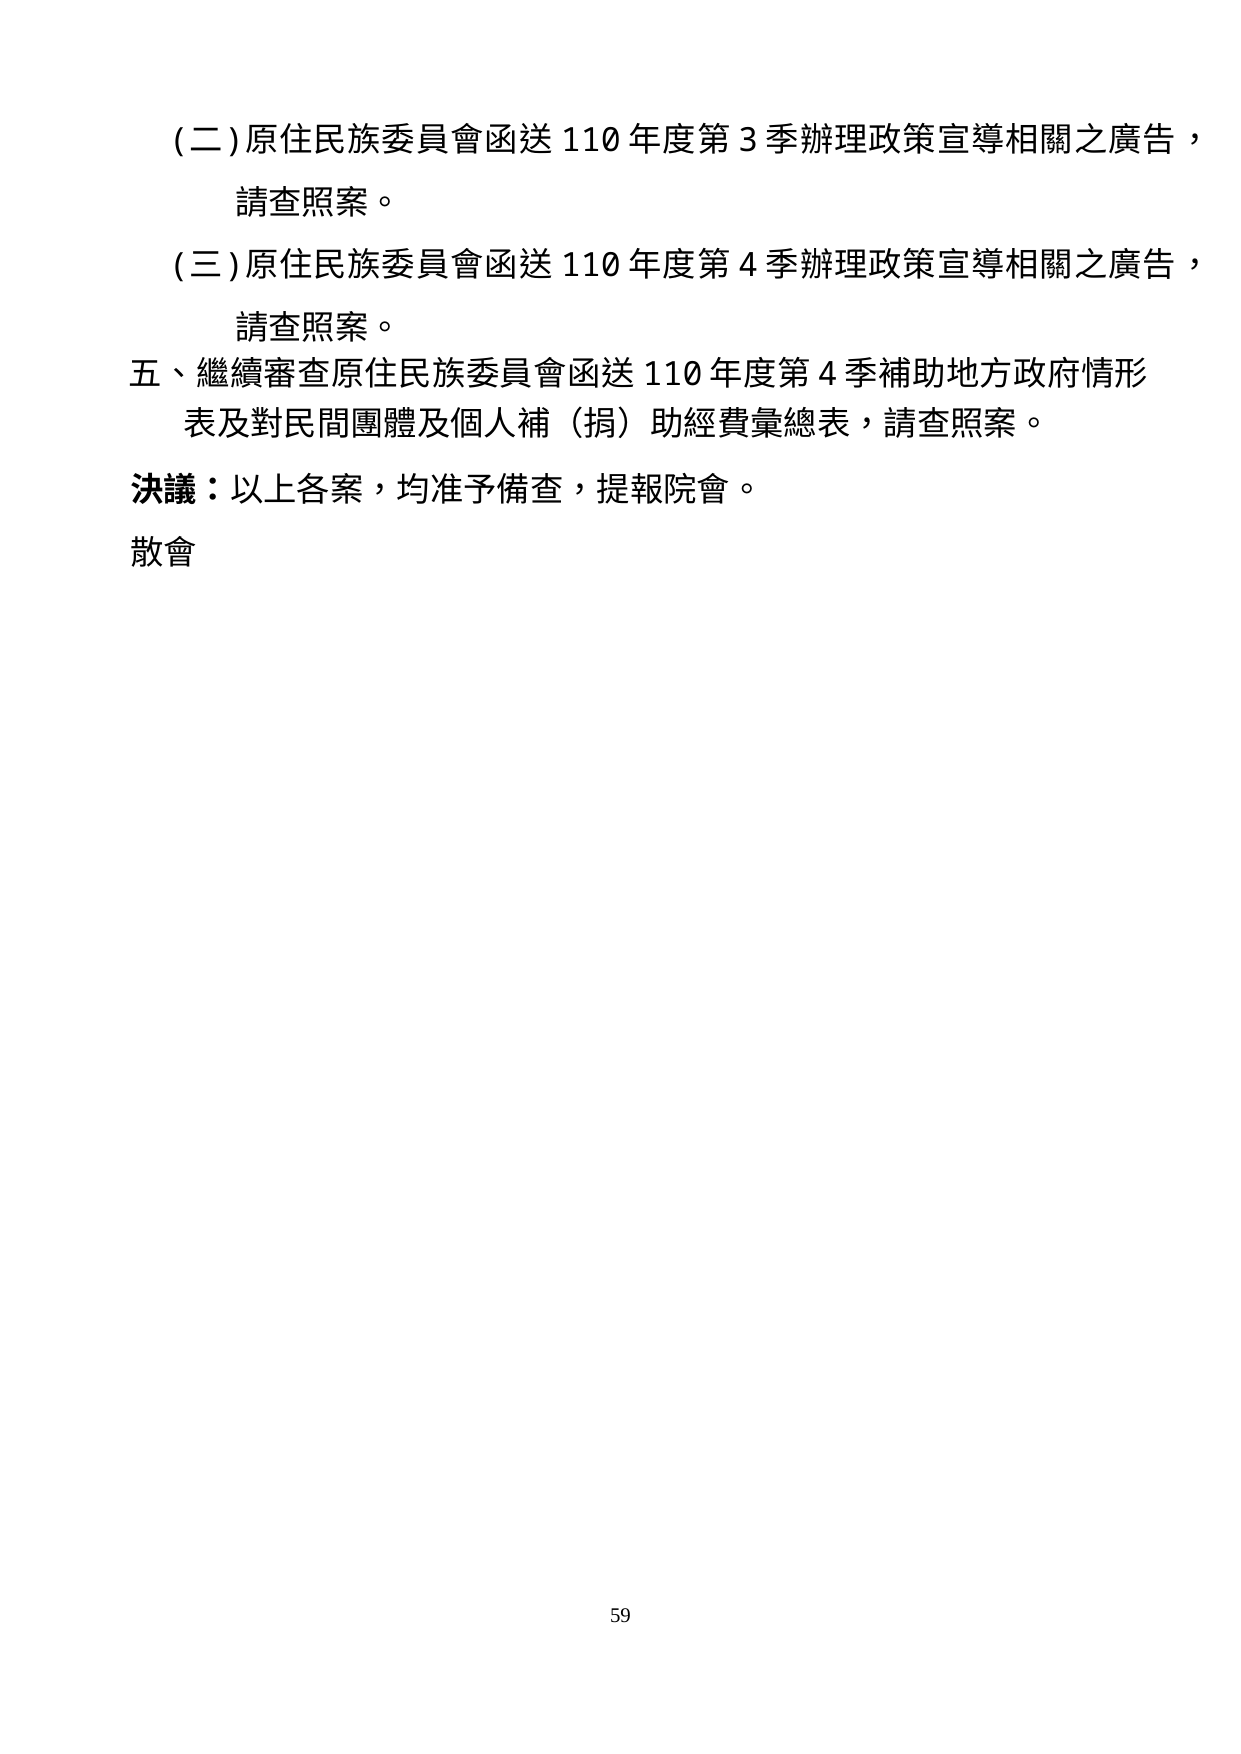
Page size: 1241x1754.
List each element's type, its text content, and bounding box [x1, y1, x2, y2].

text (三)原住民族委員會函送110年度第4季辦理政策宣導相關之廣告，請查照案。 [169, 221, 1178, 346]
text 五、繼續審查原住民族委員會函送110年度第4季補助地方政府情形表及對民間團體及個人補（捐）助經費彙總表，請查照案。 [128, 346, 1148, 446]
text 散會 [130, 508, 1110, 571]
text 決議：以上各案，均准予備查，提報院會。 [130, 446, 1116, 508]
text (二)原住民族委員會函送110年度第3季辦理政策宣導相關之廣告，請查照案。 [169, 96, 1178, 221]
